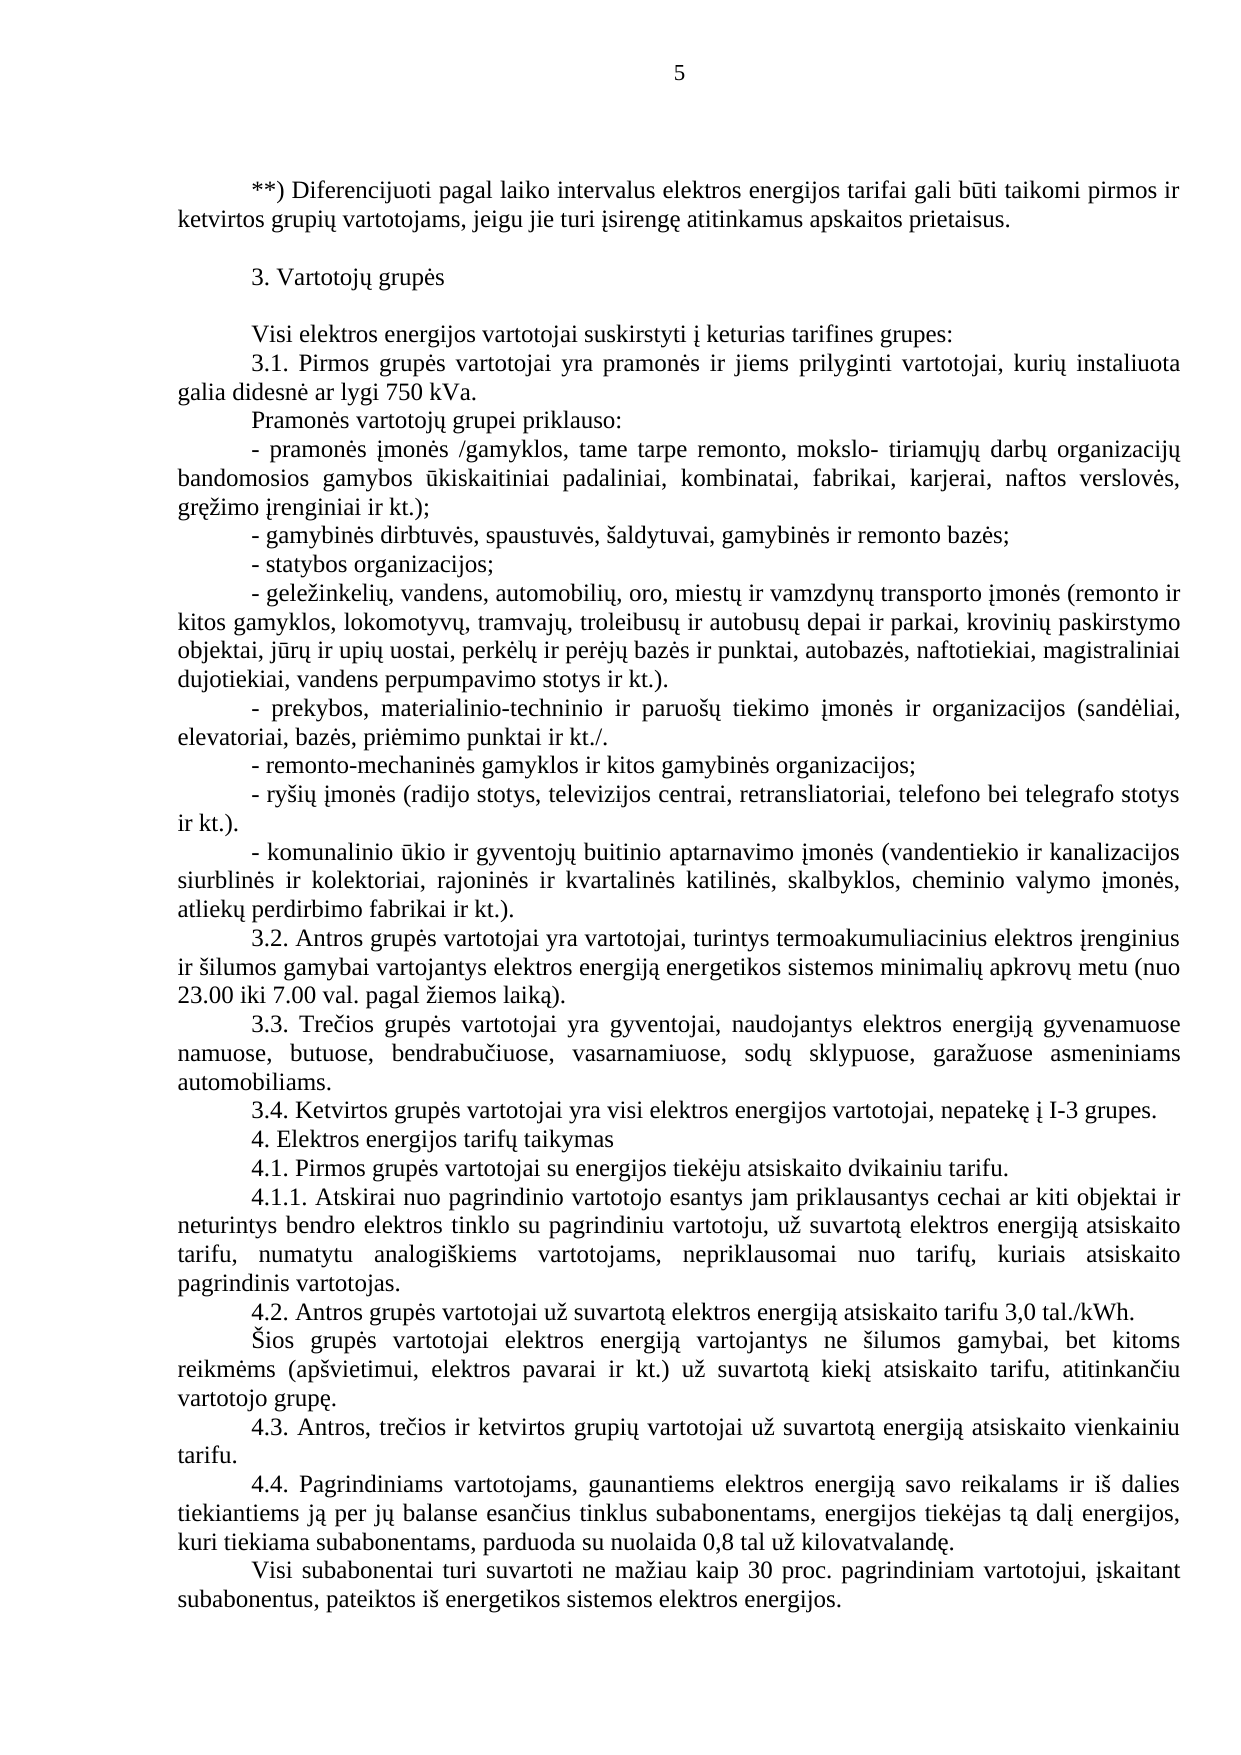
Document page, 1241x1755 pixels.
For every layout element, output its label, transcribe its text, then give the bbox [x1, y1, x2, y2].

text - geležinkelių, vandens, automobilių, oro, miestų ir vamzdynų transporto įmonės (remonto ir kitos gamyklos, lokomotyvų, tramvajų, troleibusų ir autobusų depai ir parkai, krovinių paskirstymo objektai, jūrų ir upių uostai, perkėlų ir perėjų bazės ir punktai, autobazės, naftotiekiai, magistraliniai dujotiekiai, vandens perpumpavimo stotys ir kt.). [177, 578, 1181, 693]
text - gamybinės dirbtuvės, spaustuvės, šaldytuvai, gamybinės ir remonto bazės; [177, 521, 1181, 549]
text Šios grupės vartotojai elektros energiją vartojantys ne šilumos gamybai, bet kitoms reikmėms (apšvietimui, elektros pavarai ir kt.) už suvartotą kiekį atsiskaito tarifu, atitinkančiu vartotojo grupę. [177, 1326, 1181, 1412]
text - ryšių įmonės (radijo stotys, televizijos centrai, retransliatoriai, telefono bei telegrafo stotys ir kt.). [177, 779, 1181, 837]
text Visi subabonentai turi suvartoti ne mažiau kaip 30 proc. pagrindiniam vartotojui, įskaitant subabonentus, pateiktos iš energetikos sistemos elektros energijos. [177, 1556, 1181, 1613]
text 4. Elektros energijos tarifų taikymas [177, 1124, 1181, 1153]
text - remonto-mechaninės gamyklos ir kitos gamybinės organizacijos; [177, 751, 1181, 779]
text 3.1. Pirmos grupės vartotojai yra pramonės ir jiems prilyginti vartotojai, kurių instaliuota galia didesnė ar lygi 750 kVa. [177, 348, 1181, 406]
text - pramonės įmonės /gamyklos, tame tarpe remonto, mokslo- tiriamųjų darbų organizacijų bandomosios gamybos ūkiskaitiniai padaliniai, kombinatai, fabrikai, karjerai, naftos verslovės, gręžimo įrenginiai ir kt.); [177, 434, 1181, 521]
text Pramonės vartotojų grupei priklauso: [177, 406, 1181, 434]
text 4.1. Pirmos grupės vartotojai su energijos tiekėju atsiskaito dvikainiu tarifu. [177, 1153, 1181, 1182]
text 3.4. Ketvirtos grupės vartotojai yra visi elektros energijos vartotojai, nepatekę į I-3 grupes. [177, 1096, 1181, 1124]
text 3.2. Antros grupės vartotojai yra vartotojai, turintys termoakumuliacinius elektros įrenginius ir šilumos gamybai vartojantys elektros energiją energetikos sistemos minimalių apkrovų metu (nuo 23.00 iki 7.00 val. pagal žiemos laiką). [177, 923, 1181, 1009]
text - prekybos, materialinio-techninio ir paruošų tiekimo įmonės ir organizacijos (sandėliai, elevatoriai, bazės, priėmimo punktai ir kt./. [177, 693, 1181, 751]
text - komunalinio ūkio ir gyventojų buitinio aptarnavimo įmonės (vandentiekio ir kanalizacijos siurblinės ir kolektoriai, rajoninės ir kvartalinės katilinės, skalbyklos, cheminio valymo įmonės, atliekų perdirbimo fabrikai ir kt.). [177, 837, 1181, 923]
text 4.3. Antros, trečios ir ketvirtos grupių vartotojai už suvartotą energiją atsiskaito vienkainiu tarifu. [177, 1412, 1181, 1469]
text 4.1.1. Atskirai nuo pagrindinio vartotojo esantys jam priklausantys cechai ar kiti objektai ir neturintys bendro elektros tinklo su pagrindiniu vartotoju, už suvartotą elektros energiją atsiskaito tarifu, numatytu analogiškiems vartotojams, nepriklausomai nuo tarifų, kuriais atsiskaito pagrindinis vartotojas. [177, 1182, 1181, 1297]
text 3.3. Trečios grupės vartotojai yra gyventojai, naudojantys elektros energiją gyvenamuose namuose, butuose, bendrabučiuose, vasarnamiuose, sodų sklypuose, garažuose asmeniniams automobiliams. [177, 1009, 1181, 1096]
text - statybos organizacijos; [177, 549, 1181, 578]
text **) Diferencijuoti pagal laiko intervalus elektros energijos tarifai gali būti taikomi pirmos ir ketvirtos grupių vartotojams, jeigu jie turi įsirengę atitinkamus apskaitos prietaisus. [177, 176, 1181, 233]
text 4.4. Pagrindiniams vartotojams, gaunantiems elektros energiją savo reikalams ir iš dalies tiekiantiems ją per jų balanse esančius tinklus subabonentams, energijos tiekėjas tą dalį energijos, kuri tiekiama subabonentams, parduoda su nuolaida 0,8 tal už kilovatvalandę. [177, 1469, 1181, 1556]
text Visi elektros energijos vartotojai suskirstyti į keturias tarifines grupes: [177, 319, 1181, 348]
text 4.2. Antros grupės vartotojai už suvartotą elektros energiją atsiskaito tarifu 3,0 tal./kWh. [177, 1297, 1181, 1326]
text 3. Vartotojų grupės [177, 262, 1181, 291]
